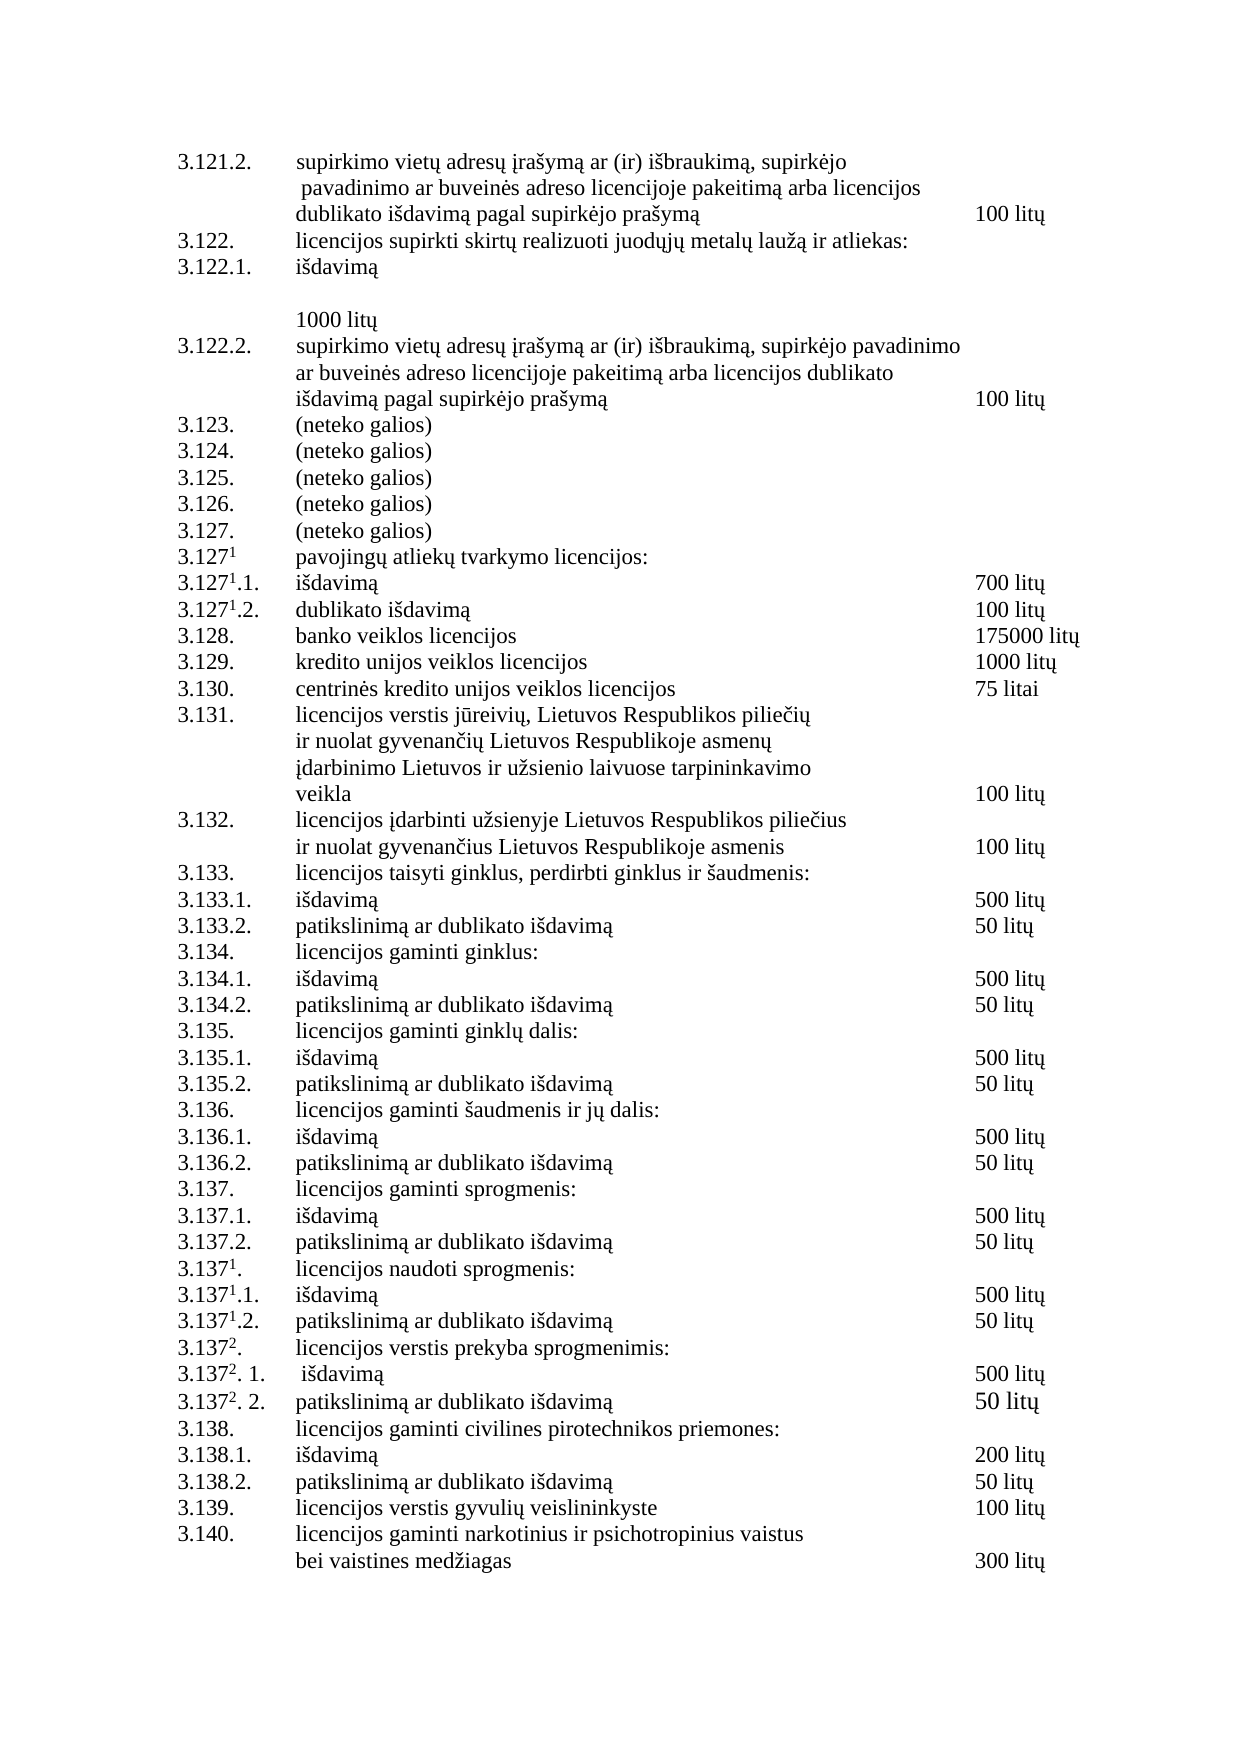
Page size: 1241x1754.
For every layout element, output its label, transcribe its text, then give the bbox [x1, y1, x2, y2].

text 3.137.1. išdavimą 500 litų [177, 1202, 1122, 1228]
text 3.137. licencijos gaminti sprogmenis: [177, 1176, 1122, 1202]
text 3.140. licencijos gaminti narkotinius ir psichotropinius vaistus bei vaistines medžiagas 300 litų [177, 1521, 1122, 1573]
text išdavimą pagal supirkėjo prašymą 100 litų [177, 385, 1122, 411]
text 3.1271.1. išdavimą 700 litų [177, 569, 1122, 596]
text 3.1271 pavojingų atliekų tvarkymo licencijos: [177, 543, 1122, 569]
text 3.129. kredito unijos veiklos licencijos 1000 litų [177, 648, 1122, 675]
text 3.128. banko veiklos licencijos 175000 litų [177, 622, 1122, 648]
list supirkimo vietų adresų įrašymą ar (ir) išbraukimą, supirkėjo [177, 148, 1122, 174]
text 3.130. centrinės kredito unijos veiklos licencijos 75 litai [177, 675, 1122, 701]
text 3.1372. licencijos verstis prekyba sprogmenimis: [177, 1334, 1122, 1360]
text 3.123. (neteko galios) [177, 411, 1122, 438]
text 3.135. licencijos gaminti ginklų dalis: [177, 1017, 1122, 1044]
text ar buveinės adreso licencijoje pakeitimą arba licencijos dublikato [177, 358, 1122, 385]
text 3.139. licencijos verstis gyvulių veislininkyste 100 litų [177, 1494, 1122, 1521]
text 3.131. licencijos verstis jūreivių, Lietuvos Respublikos piliečių ir nuolat gyvenančių Lietuvos Respublikoje asmenų įdarbinimo Lietuvos ir užsienio laivuose tarpininkavimo veikla 100 litų [177, 701, 1122, 807]
text 3.138.1. išdavimą 200 litų [177, 1441, 1137, 1468]
text pavadinimo ar buveinės adreso licencijoje pakeitimą arba licencijos [177, 174, 1122, 200]
text 3.1371.2. patikslinimą ar dublikato išdavimą 50 litų [177, 1307, 1122, 1334]
text 3.134.2. patikslinimą ar dublikato išdavimą 50 litų [177, 991, 1122, 1017]
text 3.136.2. patikslinimą ar dublikato išdavimą 50 litų [177, 1149, 1122, 1176]
text 3.1372. 1. išdavimą 500 litų [177, 1360, 1122, 1386]
text 3.125. (neteko galios) [177, 464, 1122, 490]
text 3.126. (neteko galios) [177, 490, 1122, 517]
list supirkimo vietų adresų įrašymą ar (ir) išbraukimą, supirkėjo pavadinimo [177, 332, 1122, 358]
text 3.136. licencijos gaminti šaudmenis ir jų dalis: [177, 1096, 1122, 1123]
text 3.122. licencijos supirkti skirtų realizuoti juodųjų metalų laužą ir atliekas: [177, 227, 989, 253]
text 3.132. licencijos įdarbinti užsienyje Lietuvos Respublikos piliečius ir nuolat gyvenančius Lietuvos Respublikoje asmenis 100 litų [177, 807, 1122, 859]
text 3.137.2. patikslinimą ar dublikato išdavimą 50 litų [177, 1228, 1122, 1254]
text 3.122.1. išdavimą 1000 litų [177, 253, 989, 332]
text 3.1371. licencijos naudoti sprogmenis: [177, 1254, 1122, 1281]
text 3.133.1. išdavimą 500 litų [177, 886, 1122, 912]
text 3.134.1. išdavimą 500 litų [177, 965, 1122, 991]
text 3.1372. 2. patikslinimą ar dublikato išdavimą 50 litų [177, 1386, 1122, 1415]
text 3.127. (neteko galios) [177, 517, 1122, 543]
text 3.1371.1. išdavimą 500 litų [177, 1281, 1122, 1307]
text 3.133. licencijos taisyti ginklus, perdirbti ginklus ir šaudmenis: [177, 859, 1122, 886]
text 3.124. (neteko galios) [177, 438, 1122, 464]
text 3.136.1. išdavimą 500 litų [177, 1123, 1122, 1149]
text 3.1271.2. dublikato išdavimą 100 litų [177, 596, 1122, 622]
text 3.133.2. patikslinimą ar dublikato išdavimą 50 litų [177, 912, 1122, 938]
text 3.135.1. išdavimą 500 litų [177, 1044, 1122, 1070]
text dublikato išdavimą pagal supirkėjo prašymą 100 litų [177, 200, 1122, 227]
text 3.138. licencijos gaminti civilines pirotechnikos priemones: [177, 1415, 974, 1441]
text 3.134. licencijos gaminti ginklus: [177, 938, 1122, 965]
text 3.135.2. patikslinimą ar dublikato išdavimą 50 litų [177, 1070, 1122, 1096]
text 3.138.2. patikslinimą ar dublikato išdavimą 50 litų [177, 1468, 1122, 1494]
